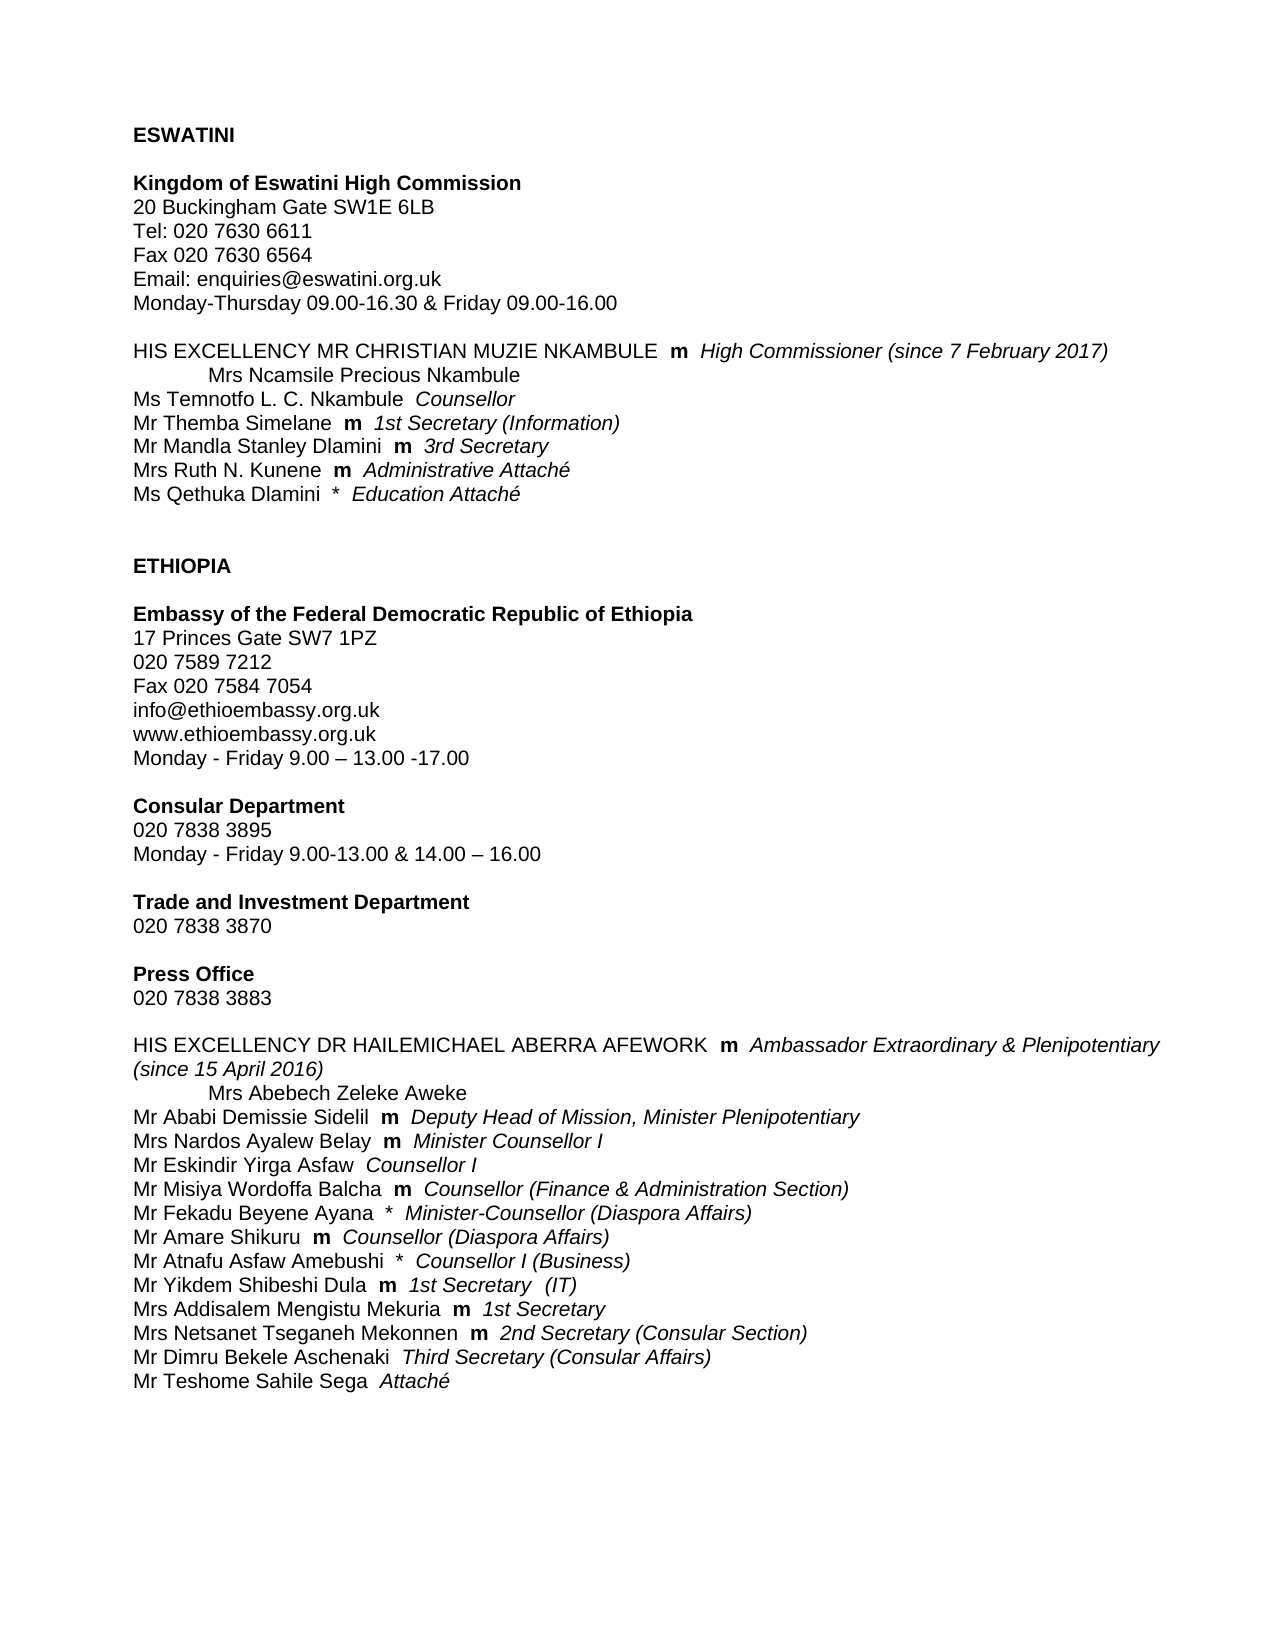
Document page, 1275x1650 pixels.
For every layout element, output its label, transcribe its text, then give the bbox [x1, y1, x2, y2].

text Mr Amare Shikuru m Counsellor (Diaspora Affairs) [133, 1225, 1181, 1249]
text Mr Teshome Sahile Sega Attaché [133, 1369, 1181, 1393]
text HIS EXCELLENCY DR HAILEMICHAEL ABERRA AFEWORK m Ambassador Extraordinary & Plenipotentiary (since 15 April 2016) [133, 1033, 1181, 1081]
text HIS EXCELLENCY MR CHRISTIAN MUZIE NKAMBULE m High Commissioner (since 7 February 2017) [133, 338, 1181, 362]
text Trade and Investment Department [133, 889, 1181, 913]
text Mrs Nardos Ayalew Belay m Minister Counsellor I [133, 1129, 1181, 1153]
text 17 Princes Gate SW7 1PZ [133, 626, 1181, 650]
text Mr Misiya Wordoffa Balcha m Counsellor (Finance & Administration Section) [133, 1177, 1181, 1201]
text Mrs Addisalem Mengistu Mekuria m 1st Secretary [133, 1297, 1181, 1321]
text Mr Mandla Stanley Dlamini m 3rd Secretary [133, 434, 1181, 458]
text Tel: 020 7630 6611 [133, 219, 1181, 243]
text 020 7589 7212 [133, 650, 1181, 674]
text Embassy of the Federal Democratic Republic of Ethiopia [133, 602, 1181, 626]
text Monday-Thursday 09.00-16.30 & Friday 09.00-16.00 [133, 291, 1181, 314]
text info@ethioembassy.org.uk [133, 698, 1181, 722]
text Mrs Ruth N. Kunene m Administrative Attaché [133, 458, 1181, 482]
text Mr Fekadu Beyene Ayana * Minister-Counsellor (Diaspora Affairs) [133, 1201, 1181, 1225]
text Press Office [133, 961, 1181, 985]
text Mrs Abebech Zeleke Aweke [133, 1081, 1181, 1105]
text Fax 020 7584 7054 [133, 674, 1181, 698]
text Mr Themba Simelane m 1st Secretary (Information) [133, 410, 1181, 434]
text 020 7838 3895 [133, 818, 1181, 842]
text Ms Qethuka Dlamini * Education Attaché [133, 482, 1181, 506]
text Monday - Friday 9.00-13.00 & 14.00 – 16.00 [133, 842, 1181, 866]
text Ms Temnotfo L. C. Nkambule Counsellor [133, 386, 1181, 410]
text 20 Buckingham Gate SW1E 6LB [133, 195, 1181, 219]
text Mr Dimru Bekele Aschenaki Third Secretary (Consular Affairs) [133, 1345, 1181, 1369]
text Mrs Ncamsile Precious Nkambule [133, 362, 1181, 386]
text 020 7838 3870 [133, 913, 1181, 937]
text Mr Eskindir Yirga Asfaw Counsellor I [133, 1153, 1181, 1177]
text Mr Atnafu Asfaw Amebushi * Counsellor I (Business) [133, 1249, 1181, 1273]
text 020 7838 3883 [133, 985, 1181, 1009]
text Email: enquiries@eswatini.org.uk [133, 267, 1181, 291]
subtitle Kingdom of Eswatini High Commission [133, 171, 1181, 195]
text www.ethioembassy.org.uk [133, 722, 1181, 746]
text Monday - Friday 9.00 – 13.00 -17.00 [133, 746, 1181, 770]
text ETHIOPIA [133, 554, 1181, 578]
text Mrs Netsanet Tseganeh Mekonnen m 2nd Secretary (Consular Section) [133, 1321, 1181, 1345]
text Fax 020 7630 6564 [133, 243, 1181, 267]
text Mr Ababi Demissie Sidelil m Deputy Head of Mission, Minister Plenipotentiary [133, 1105, 1181, 1129]
text ESWATINI [133, 123, 1181, 147]
text Consular Department [133, 794, 1181, 818]
text Mr Yikdem Shibeshi Dula m 1st Secretary (IT) [133, 1273, 1181, 1297]
